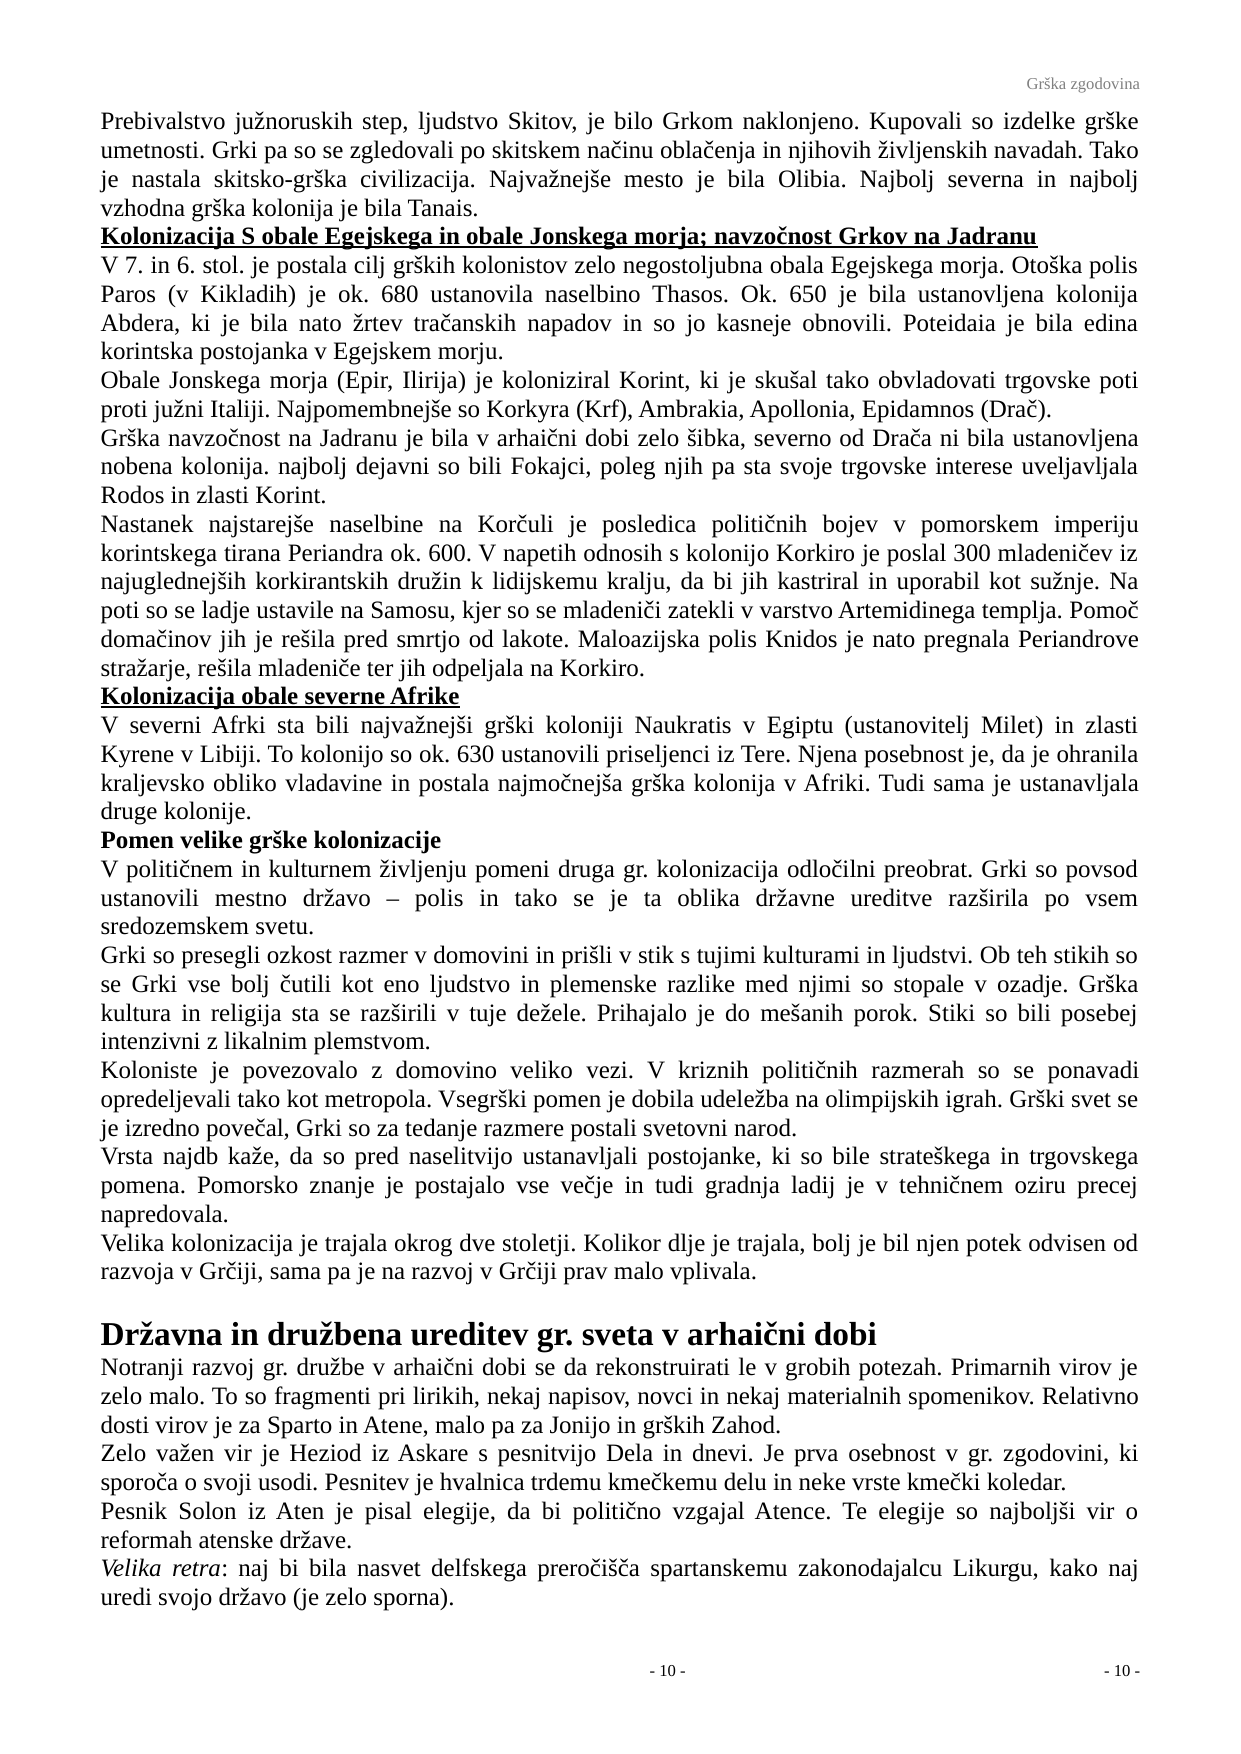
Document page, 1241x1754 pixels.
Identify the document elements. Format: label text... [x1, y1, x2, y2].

text Kolonizacija obale severne Afrike [100, 681, 1140, 710]
text V 7. in 6. stol. je postala cilj grških kolonistov zelo negostoljubna obala Egejskega morja. Otoška polis Paros (v Kikladih) je ok. 680 ustanovila naselbino Thasos. Ok. 650 je bila ustanovljena kolonija Abdera, ki je bila nato žrtev tračanskih napadov in so jo kasneje obnovili. Poteidaia je bila edina korintska postojanka v Egejskem morju. [100, 250, 1140, 365]
text Grška navzočnost na Jadranu je bila v arhaični dobi zelo šibka, severno od Drača ni bila ustanovljena nobena kolonija. najbolj dejavni so bili Fokajci, poleg njih pa sta svoje trgovske interese uveljavljala Rodos in zlasti Korint. [100, 423, 1140, 509]
text Notranji razvoj gr. družbe v arhaični dobi se da rekonstruirati le v grobih potezah. Primarnih virov je zelo malo. To so fragmenti pri lirikih, nekaj napisov, novci in nekaj materialnih spomenikov. Relativno dosti virov je za Sparto in Atene, malo pa za Jonijo in grških Zahod. [100, 1352, 1140, 1438]
text Kolonizacija S obale Egejskega in obale Jonskega morja; navzočnost Grkov na Jadranu [100, 221, 1140, 250]
text Prebivalstvo južnoruskih step, ljudstvo Skitov, je bilo Grkom naklonjeno. Kupovali so izdelke grške umetnosti. Grki pa so se zgledovali po skitskem načinu oblačenja in njihovih življenskih navadah. Tako je nastala skitsko-grška civilizacija. Najvažnejše mesto je bila Olibia. Najbolj severna in najbolj vzhodna grška kolonija je bila Tanais. [100, 106, 1140, 221]
text V severni Afrki sta bili najvažnejši grški koloniji Naukratis v Egiptu (ustanovitelj Milet) in zlasti Kyrene v Libiji. To kolonijo so ok. 630 ustanovili priseljenci iz Tere. Njena posebnost je, da je ohranila kraljevsko obliko vladavine in postala najmočnejša grška kolonija v Afriki. Tudi sama je ustanavljala druge kolonije. [100, 710, 1140, 825]
text Nastanek najstarejše naselbine na Korčuli je posledica političnih bojev v pomorskem imperiju korintskega tirana Periandra ok. 600. V napetih odnosih s kolonijo Korkiro je poslal 300 mladeničev iz najuglednejših korkirantskih družin k lidijskemu kralju, da bi jih kastriral in uporabil kot sužnje. Na poti so se ladje ustavile na Samosu, kjer so se mladeniči zatekli v varstvo Artemidinega templja. Pomoč domačinov jih je rešila pred smrtjo od lakote. Maloazijska polis Knidos je nato pregnala Periandrove stražarje, rešila mladeniče ter jih odpeljala na Korkiro. [100, 509, 1140, 681]
text V političnem in kulturnem življenju pomeni druga gr. kolonizacija odločilni preobrat. Grki so povsod ustanovili mestno državo – polis in tako se je ta oblika državne ureditve razširila po vsem sredozemskem svetu. [100, 854, 1140, 940]
text Obale Jonskega morja (Epir, Ilirija) je koloniziral Korint, ki je skušal tako obvladovati trgovske poti proti južni Italiji. Najpomembnejše so Korkyra (Krf), Ambrakia, Apollonia, Epidamnos (Drač). [100, 365, 1140, 423]
text Koloniste je povezovalo z domovino veliko vezi. V kriznih političnih razmerah so se ponavadi opredeljevali tako kot metropola. Vsegrški pomen je dobila udeležba na olimpijskih igrah. Grški svet se je izredno povečal, Grki so za tedanje razmere postali svetovni narod. [100, 1055, 1140, 1141]
text Pomen velike grške kolonizacije [100, 825, 1140, 854]
text Grki so presegli ozkost razmer v domovini in prišli v stik s tujimi kulturami in ljudstvi. Ob teh stikih so se Grki vse bolj čutili kot eno ljudstvo in plemenske razlike med njimi so stopale v ozadje. Grška kultura in religija sta se razširili v tuje dežele. Prihajalo je do mešanih porok. Stiki so bili posebej intenzivni z likalnim plemstvom. [100, 940, 1140, 1055]
text Državna in družbena ureditev gr. sveta v arhaični dobi [100, 1314, 1140, 1352]
text Velika retra: naj bi bila nasvet delfskega preročišča spartanskemu zakonodajalcu Likurgu, kako naj uredi svojo državo (je zelo sporna). [100, 1553, 1140, 1611]
text Vrsta najdb kaže, da so pred naselitvijo ustanavljali postojanke, ki so bile strateškega in trgovskega pomena. Pomorsko znanje je postajalo vse večje in tudi gradnja ladij je v tehničnem oziru precej napredovala. [100, 1141, 1140, 1228]
text Zelo važen vir je Heziod iz Askare s pesnitvijo Dela in dnevi. Je prva osebnost v gr. zgodovini, ki sporoča o svoji usodi. Pesnitev je hvalnica trdemu kmečkemu delu in neke vrste kmečki koledar. [100, 1438, 1140, 1496]
text Pesnik Solon iz Aten je pisal elegije, da bi politično vzgajal Atence. Te elegije so najboljši vir o reformah atenske države. [100, 1496, 1140, 1553]
text Velika kolonizacija je trajala okrog dve stoletji. Kolikor dlje je trajala, bolj je bil njen potek odvisen od razvoja v Grčiji, sama pa je na razvoj v Grčiji prav malo vplivala. [100, 1228, 1140, 1285]
